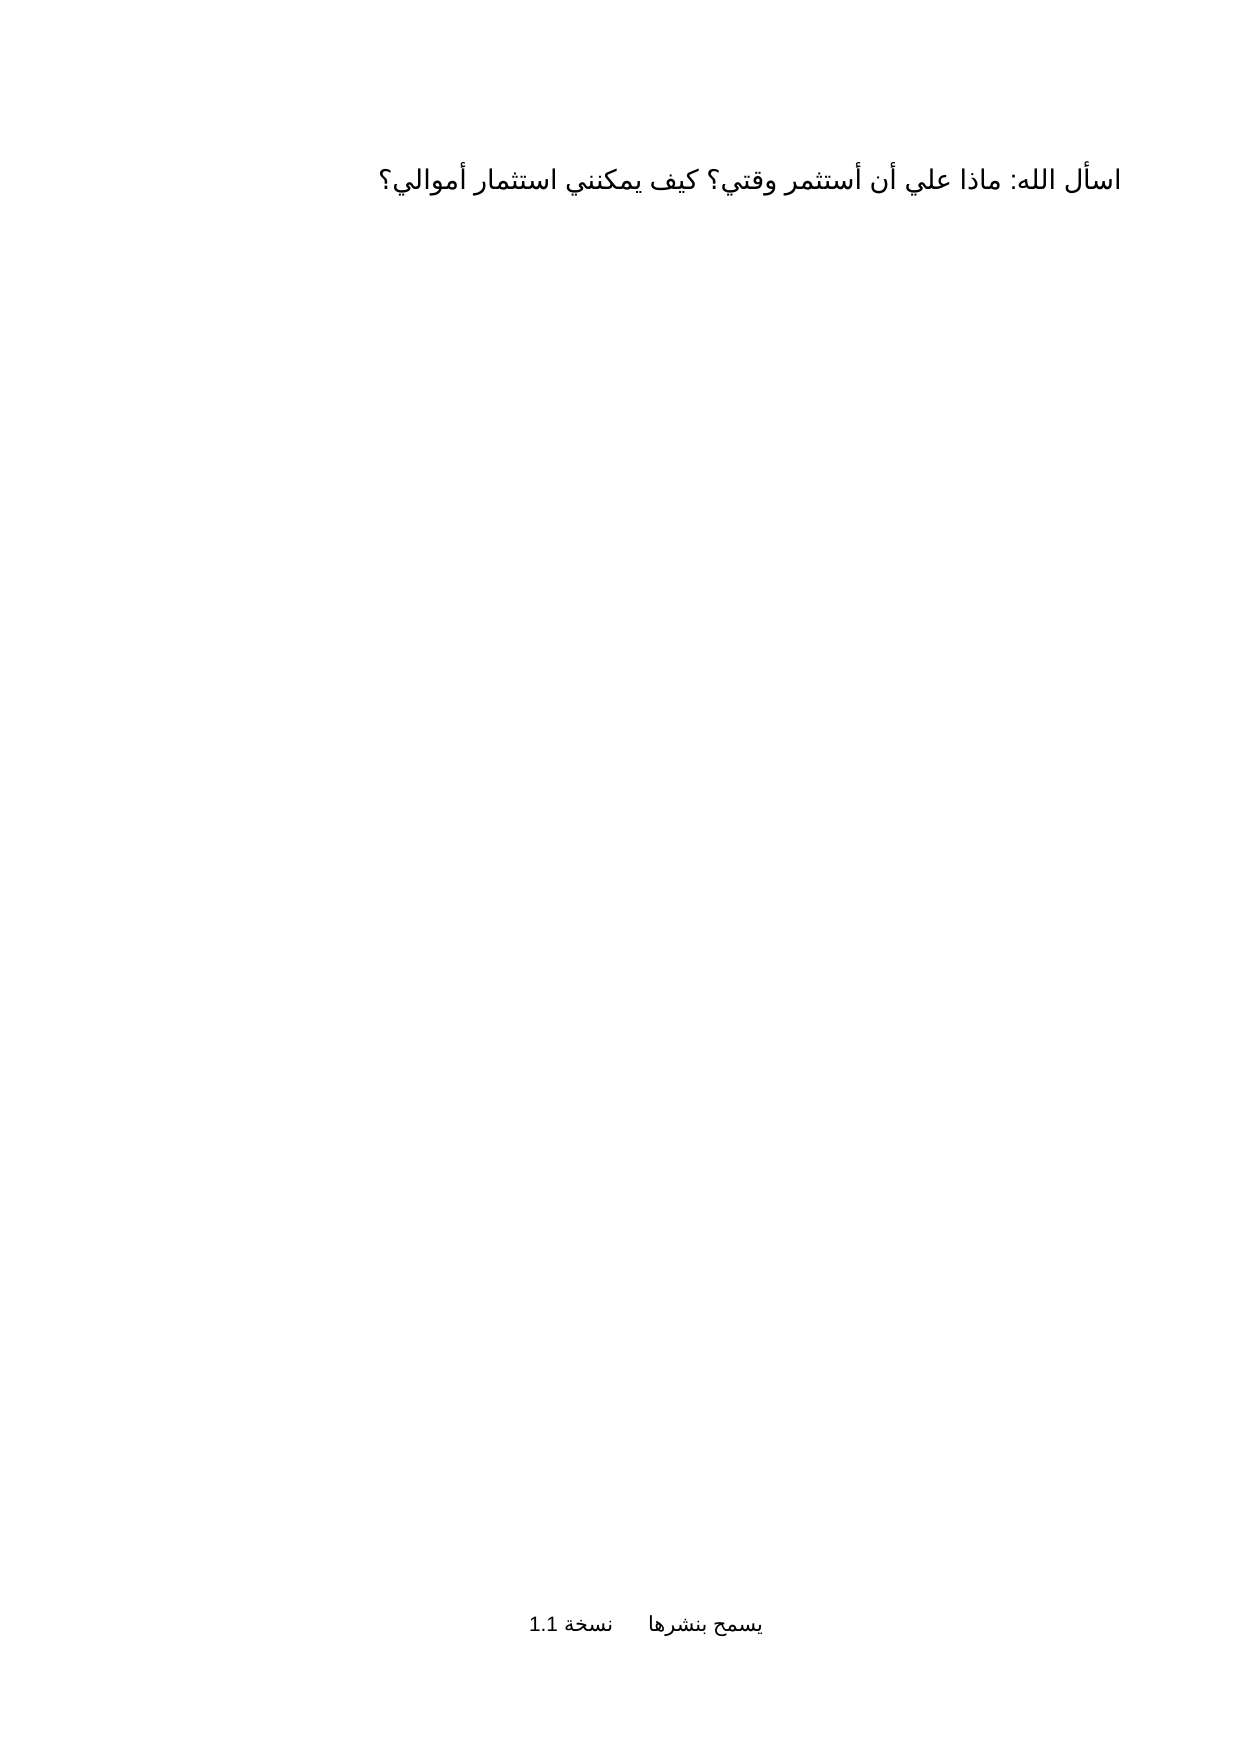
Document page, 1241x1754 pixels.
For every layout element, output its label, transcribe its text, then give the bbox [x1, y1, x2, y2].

text اسأل الله: ماذا علي أن أستثمر وقتي؟ كيف يمكنني استثمار أموالي؟ [118, 164, 1122, 195]
